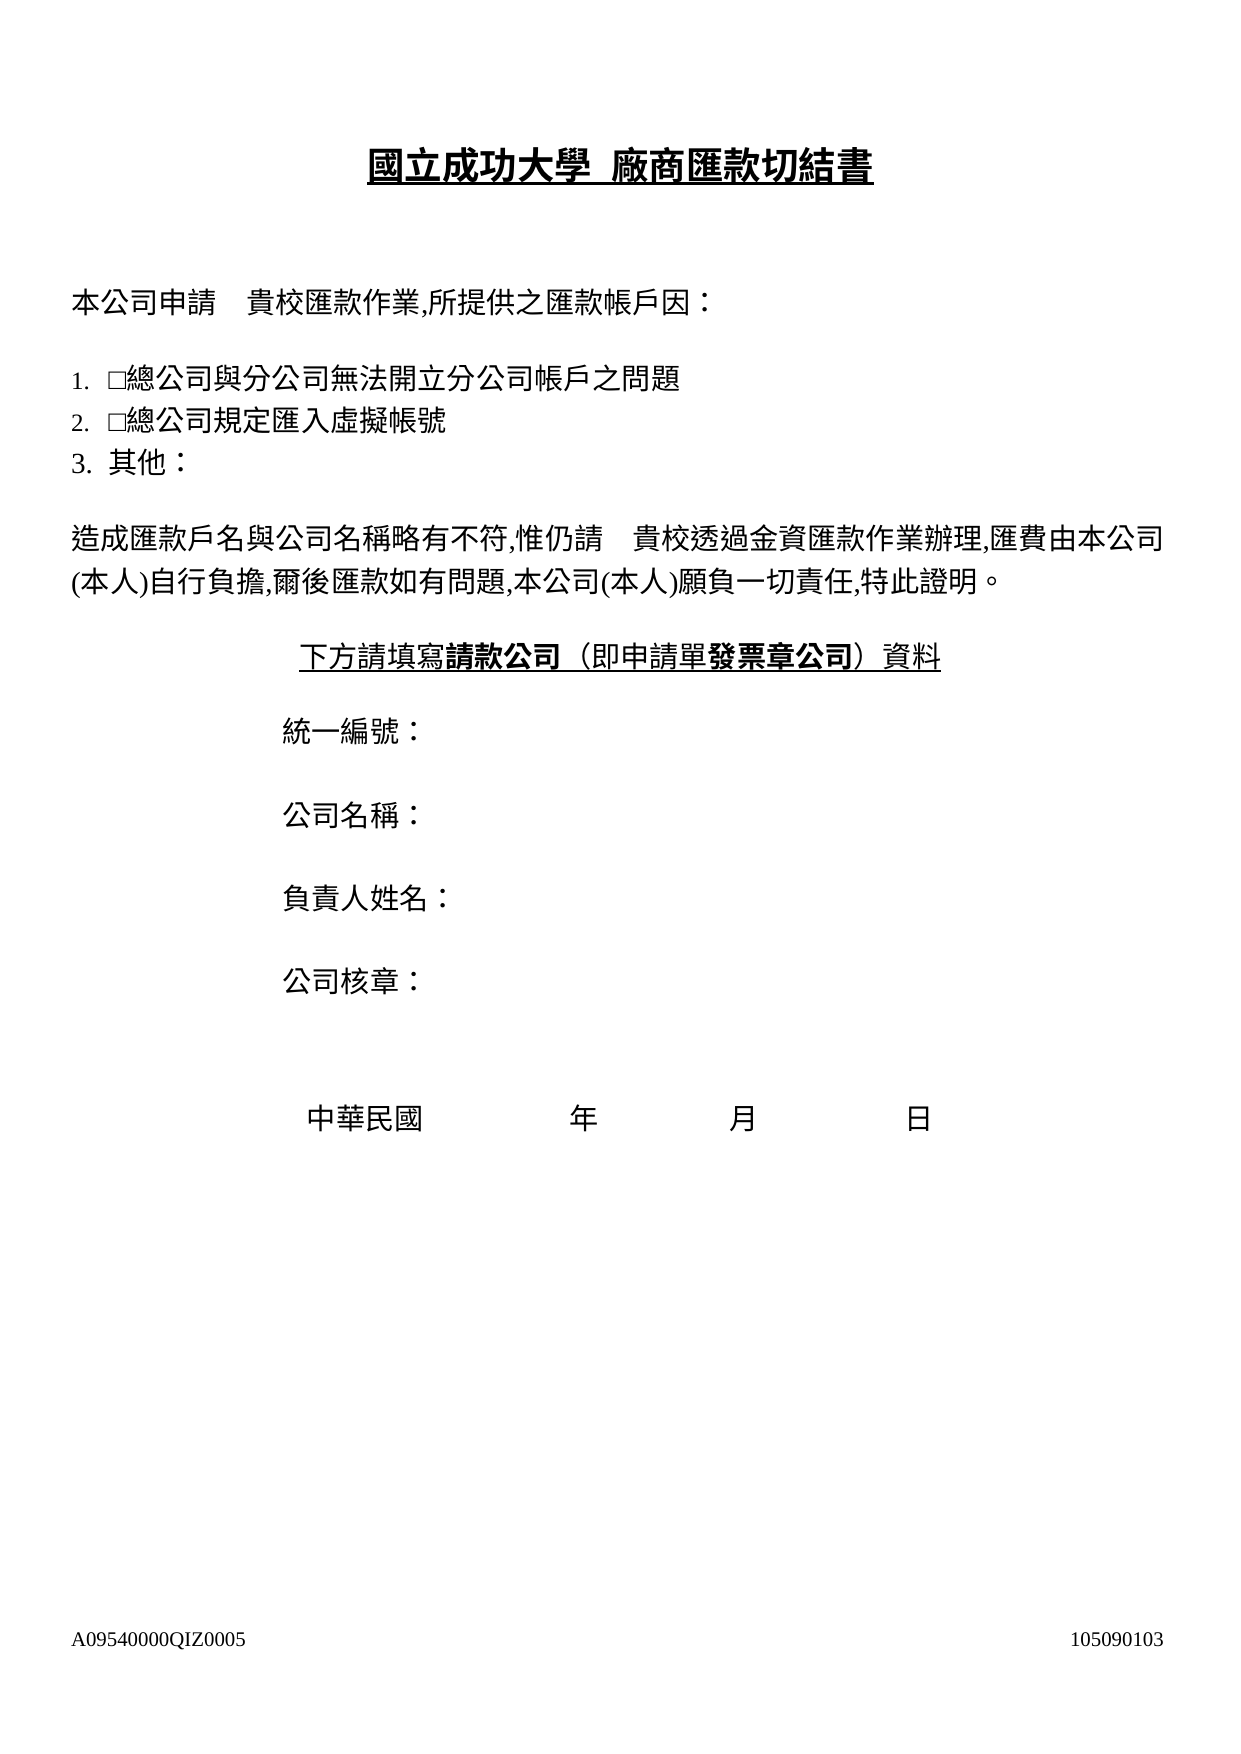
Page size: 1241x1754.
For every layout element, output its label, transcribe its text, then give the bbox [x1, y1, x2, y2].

list 其他： [71, 440, 1169, 482]
text 國立成功大學 廠商匯款切結書 [71, 113, 1169, 196]
text 統一編號： [71, 676, 1169, 759]
text 本公司申請 貴校匯款作業,所提供之匯款帳戶因： [71, 279, 1169, 322]
text 公司核章： [71, 926, 1169, 1009]
list □總公司與分公司無法開立分公司帳戶之問題 [71, 355, 1169, 398]
text 造成匯款戶名與公司名稱略有不符,惟仍請 貴校透過金資匯款作業辦理,匯費由本公司(本人)自行負擔,爾後匯款如有問題,本公司(本人)願負一切責任,特此證明。 [71, 516, 1169, 600]
list □總公司規定匯入虛擬帳號 [71, 398, 1169, 440]
text 中華民國 年 月 日 [71, 1096, 1169, 1138]
text 公司名稱： [71, 759, 1169, 843]
text 負責人姓名： [71, 843, 1169, 926]
text 下方請填寫請款公司（即申請單發票章公司）資料 [71, 634, 1169, 676]
